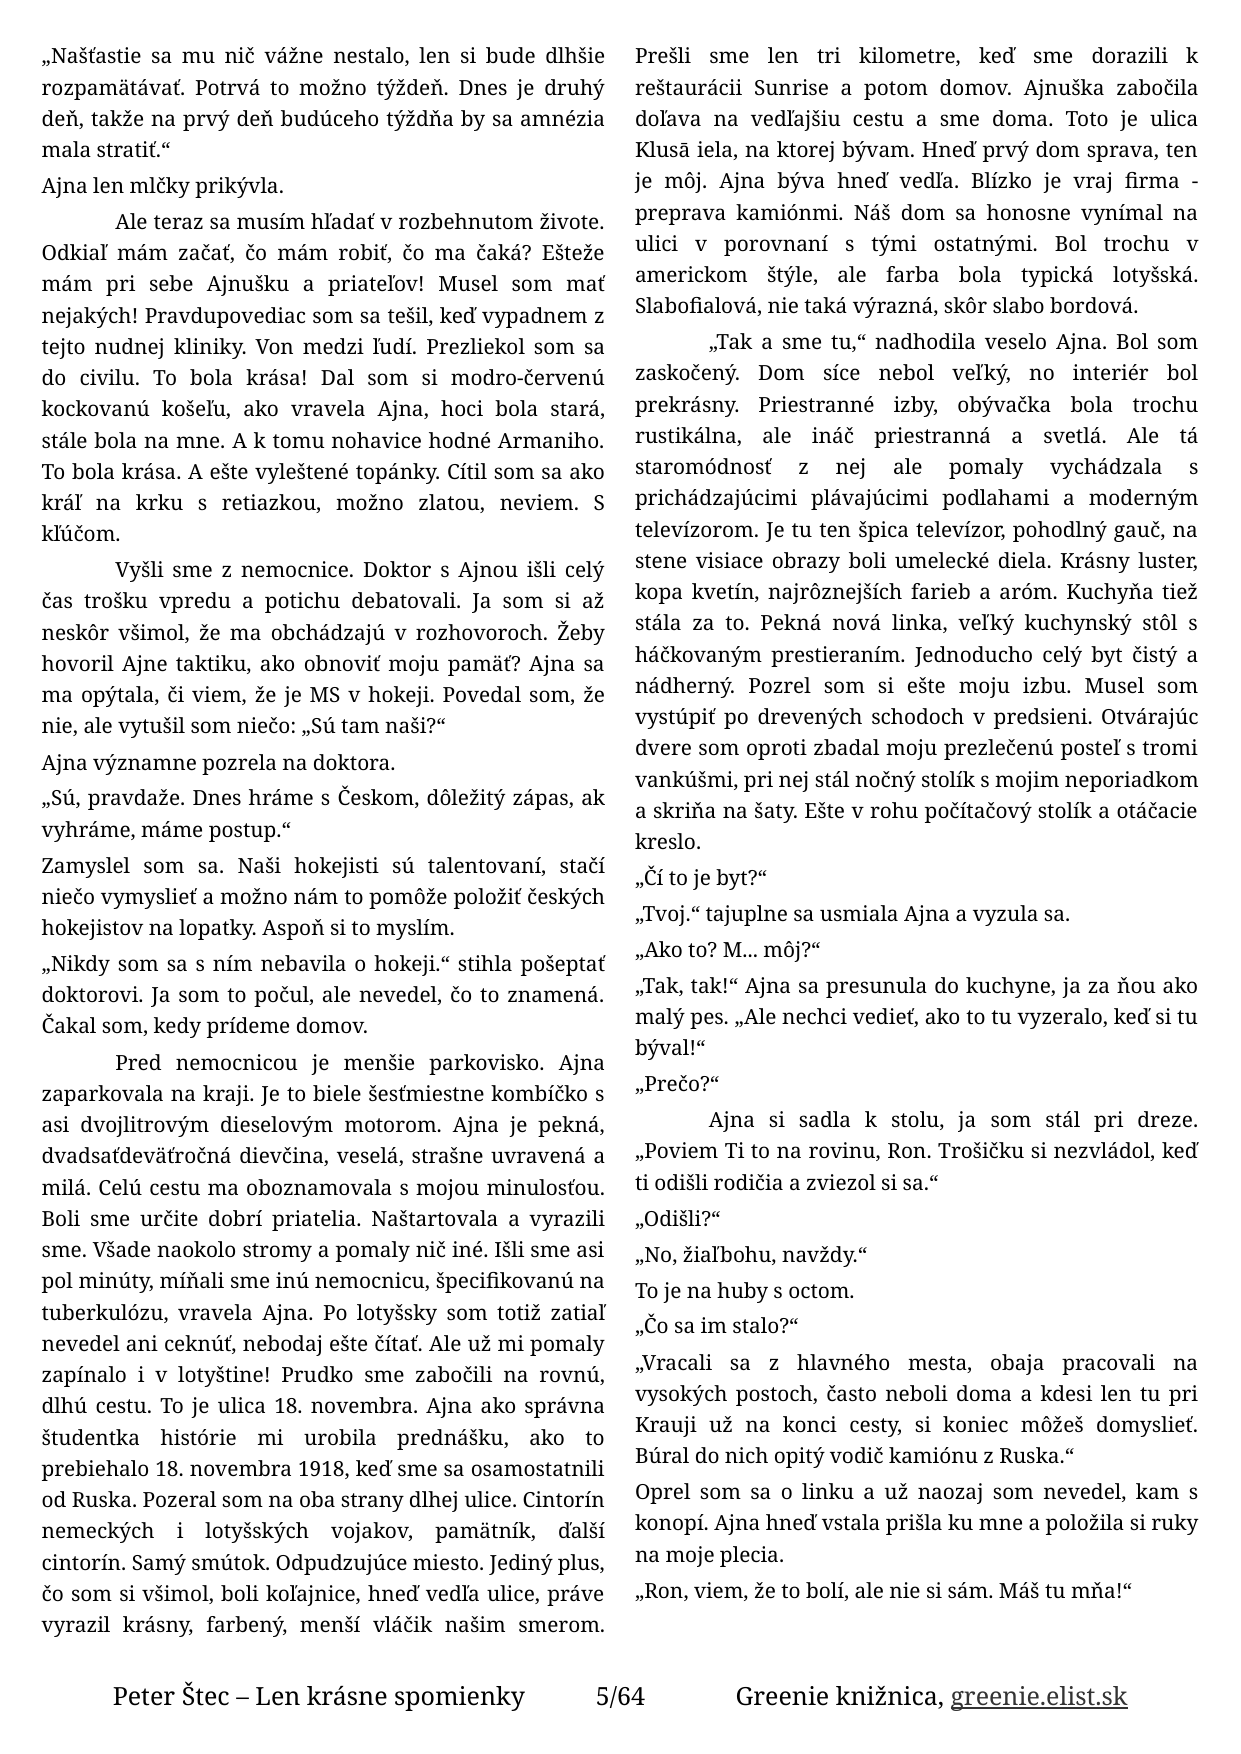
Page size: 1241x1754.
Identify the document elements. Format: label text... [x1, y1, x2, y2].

text „Sú, pravdaže. Dnes hráme s Českom, dôležitý zápas, ak vyhráme, máme postup.“ [41, 783, 605, 843]
text Zamyslel som sa. Naši hokejisti sú talentovaní, stačí niečo vymyslieť a možno nám to pomôže položiť českých hokejistov na lopatky. Aspoň si to myslím. [41, 851, 605, 942]
text To je na huby s octom. [635, 1276, 1199, 1304]
text „Ako to? M... môj?“ [635, 935, 1199, 963]
text Prešli sme len tri kilometre, keď sme dorazili k reštaurácii Sunrise a potom domov. Ajnuška zabočila doľava na vedľajšiu cestu a sme doma. Toto je ulica Klusā iela, na ktorej bývam. Hneď prvý dom sprava, ten je môj. Ajna býva hneď vedľa. Blízko je vraj firma - preprava kamiónmi. Náš dom sa honosne vynímal na ulici v porovnaní s tými ostatnými. Bol trochu v americkom štýle, ale farba bola typická lotyšská. Slabofialová, nie taká výrazná, skôr slabo bordová. [635, 41, 1199, 320]
text Ale teraz sa musím hľadať v rozbehnutom živote. Odkiaľ mám začať, čo mám robiť, čo ma čaká? Ešteže mám pri sebe Ajnušku a priateľov! Musel som mať nejakých! Pravdupovediac som sa tešil, keď vypadnem z tejto nudnej kliniky. Von medzi ľudí. Prezliekol som sa do civilu. To bola krása! Dal som si modro-červenú kockovanú košeľu, ako vravela Ajna, hoci bola stará, stále bola na mne. A k tomu nohavice hodné Armaniho. To bola krása. A ešte vyleštené topánky. Cítil som sa ako kráľ na krku s retiazkou, možno zlatou, neviem. S kľúčom. [41, 207, 605, 548]
text „Našťastie sa mu nič vážne nestalo, len si bude dlhšie rozpamätávať. Potrvá to možno týždeň. Dnes je druhý deň, takže na prvý deň budúceho týždňa by sa amnézia mala stratiť.“ [41, 41, 605, 163]
text „Čo sa im stalo?“ [635, 1312, 1199, 1340]
text Vyšli sme z nemocnice. Doktor s Ajnou išli celý čas trošku vpredu a potichu debatovali. Ja som si až neskôr všimol, že ma obchádzajú v rozhovoroch. Žeby hovoril Ajne taktiku, ako obnoviť moju pamäť? Ajna sa ma opýtala, či viem, že je MS v hokeji. Povedal som, že nie, ale vytušil som niečo: „Sú tam naši?“ [41, 555, 605, 740]
text „Vracali sa z hlavného mesta, obaja pracovali na vysokých postoch, často neboli doma a kdesi len tu pri Krauji už na konci cesty, si koniec môžeš domyslieť. Búral do nich opitý vodič kamiónu z Ruska.“ [635, 1348, 1199, 1470]
text Pred nemocnicou je menšie parkovisko. Ajna zaparkovala na kraji. Je to biele šesťmiestne kombíčko s asi dvojlitrovým dieselovým motorom. Ajna je pekná, dvadsaťdeväťročná dievčina, veselá, strašne uvravená a milá. Celú cestu ma oboznamovala s mojou minulosťou. Boli sme určite dobrí priatelia. Naštartovala a vyrazili sme. Všade naokolo stromy a pomaly nič iné. Išli sme asi pol minúty, míňali sme inú nemocnicu, špecifikovanú na tuberkulózu, vravela Ajna. Po lotyšsky som totiž zatiaľ nevedel ani ceknúť, nebodaj ešte čítať. Ale už mi pomaly zapínalo i v lotyštine! Prudko sme zabočili na rovnú, dlhú cestu. To je ulica 18. novembra. Ajna ako správna študentka histórie mi urobila prednášku, ako to prebiehalo 18. novembra 1918, keď sme sa osamostatnili od Ruska. Pozeral som na oba strany dlhej ulice. Cintorín nemeckých i lotyšských vojakov, pamätník, ďalší cintorín. Samý smútok. Odpudzujúce miesto. Jediný plus, čo som si všimol, boli koľajnice, hneď vedľa ulice, práve vyrazil krásny, farbený, menší vláčik našim smerom. [41, 1048, 605, 1638]
text „No, žiaľbohu, navždy.“ [635, 1240, 1199, 1268]
text „Tak, tak!“ Ajna sa presunula do kuchyne, ja za ňou ako malý pes. „Ale nechci vedieť, ako to tu vyzeralo, keď si tu býval!“ [635, 971, 1199, 1062]
text Oprel som sa o linku a už naozaj som nevedel, kam s konopí. Ajna hneď vstala prišla ku mne a položila si ruky na moje plecia. [635, 1477, 1199, 1568]
text Ajna významne pozrela na doktora. [41, 748, 605, 776]
text Ajna len mlčky prikývla. [41, 171, 605, 199]
text „Čí to je byt?“ [635, 863, 1199, 892]
text „Tak a sme tu,“ nadhodila veselo Ajna. Bol som zaskočený. Dom síce nebol veľký, no interiér bol prekrásny. Priestranné izby, obývačka bola trochu rustikálna, ale ináč priestranná a svetlá. Ale tá staromódnosť z nej ale pomaly vychádzala s prichádzajúcimi plávajúcimi podlahami a moderným televízorom. Je tu ten špica televízor, pohodlný gauč, na stene visiace obrazy boli umelecké diela. Krásny luster, kopa kvetín, najrôznejších farieb a aróm. Kuchyňa tiež stála za to. Pekná nová linka, veľký kuchynský stôl s háčkovaným prestieraním. Jednoducho celý byt čistý a nádherný. Pozrel som si ešte moju izbu. Musel som vystúpiť po drevených schodoch v predsieni. Otvárajúc dvere som oproti zbadal moju prezlečenú posteľ s tromi vankúšmi, pri nej stál nočný stolík s mojim neporiadkom a skriňa na šaty. Ešte v rohu počítačový stolík a otáčacie kreslo. [635, 327, 1199, 856]
text „Ron, viem, že to bolí, ale nie si sám. Máš tu mňa!“ [635, 1576, 1199, 1604]
text „Nikdy som sa s ním nebavila o hokeji.“ stihla pošeptať doktorovi. Ja som to počul, ale nevedel, čo to znamená. Čakal som, kedy prídeme domov. [41, 949, 605, 1040]
text „Odišli?“ [635, 1204, 1199, 1232]
text „Tvoj.“ tajuplne sa usmiala Ajna a vyzula sa. [635, 899, 1199, 928]
text Ajna si sadla k stolu, ja som stál pri dreze. „Poviem Ti to na rovinu, Ron. Trošičku si nezvládol, keď ti odišli rodičia a zviezol si sa.“ [635, 1105, 1199, 1196]
text „Prečo?“ [635, 1069, 1199, 1098]
